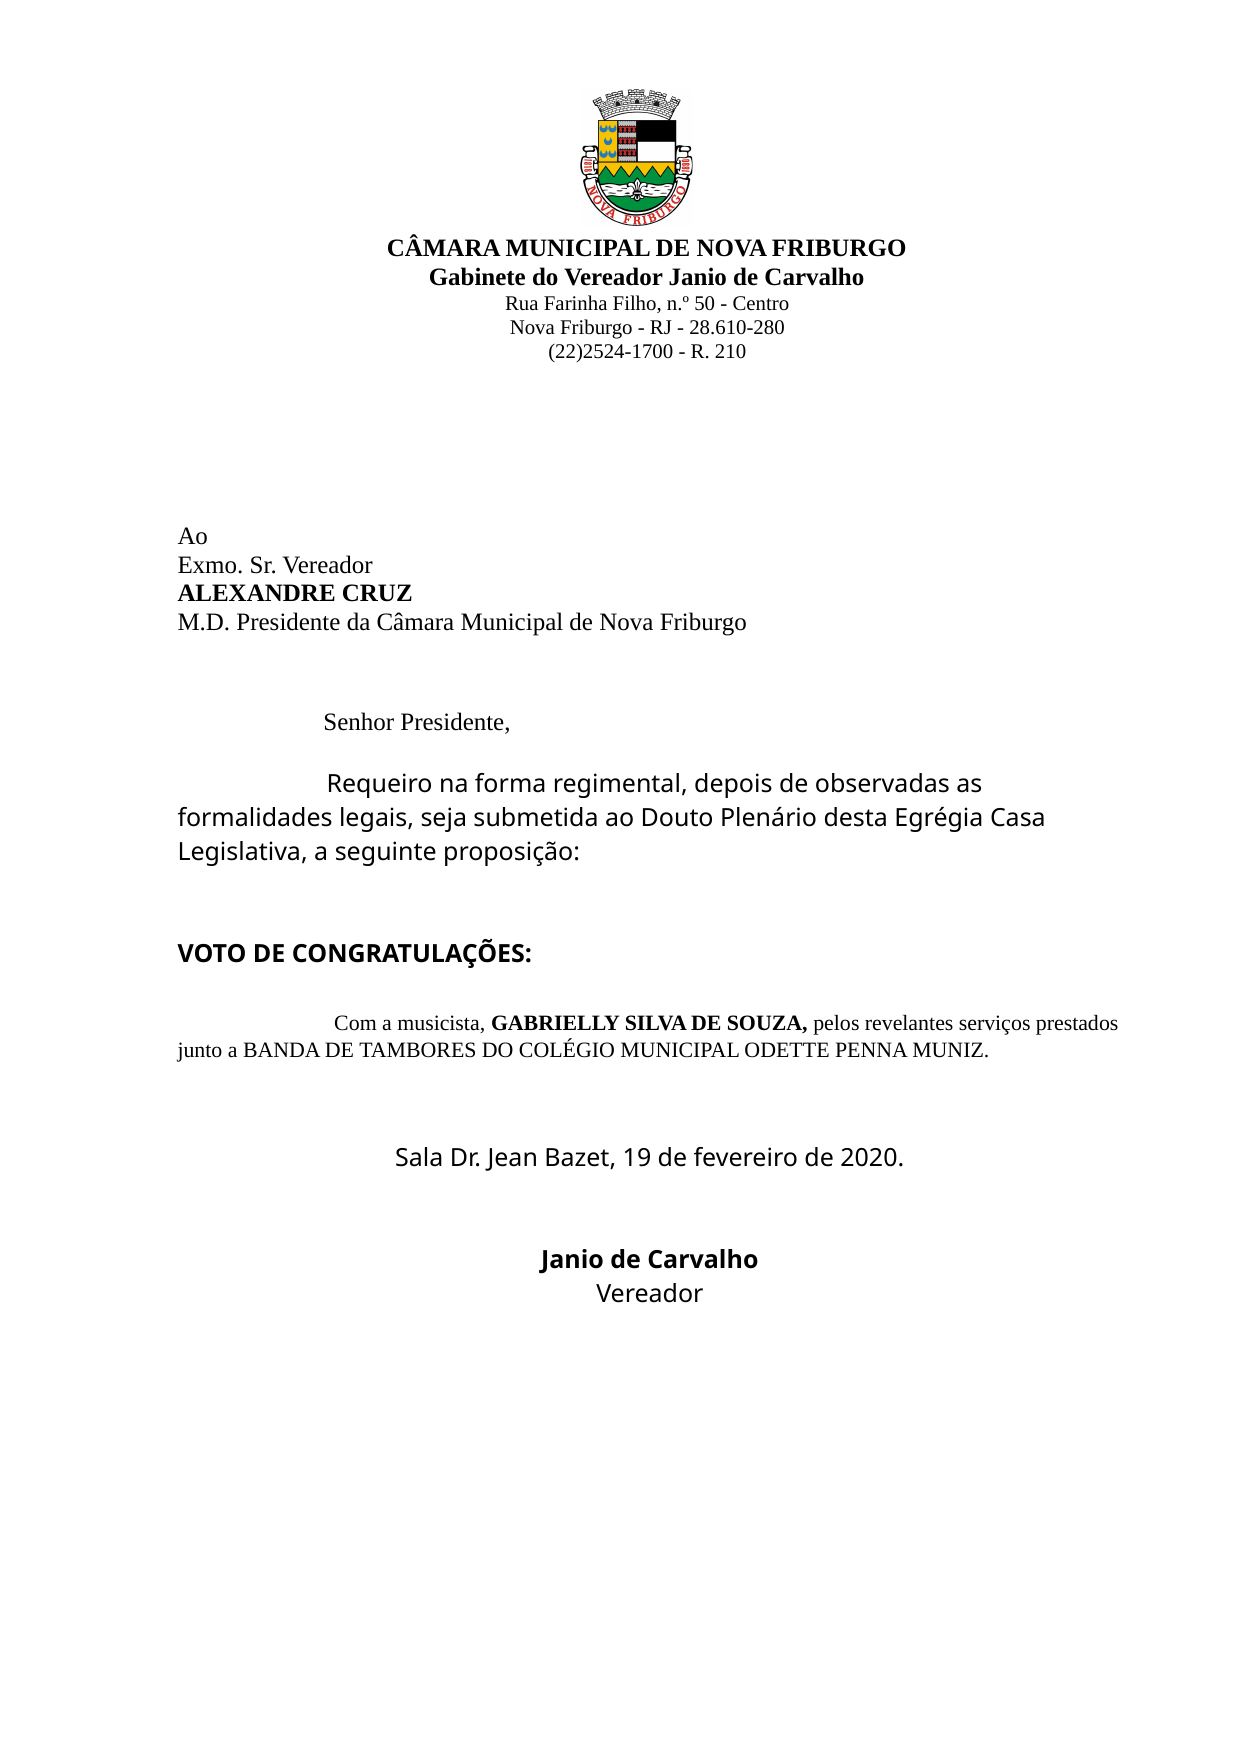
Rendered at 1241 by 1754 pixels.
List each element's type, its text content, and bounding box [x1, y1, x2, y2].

picture [580, 89, 693, 226]
text Ao [177, 521, 1122, 550]
text Senhor Presidente, [177, 703, 1122, 737]
text Janio de Carvalho [177, 1242, 1122, 1276]
text Rua Farinha Filho, n.º 50 - Centro [177, 291, 1122, 315]
text CÂMARA MUNICIPAL DE NOVA FRIBURGO [177, 233, 1122, 262]
text Gabinete do Vereador Janio de Carvalho [177, 262, 1122, 291]
text ALEXANDRE CRUZ [177, 578, 1122, 607]
text Exmo. Sr. Vereador [177, 550, 1122, 578]
text Requeiro na forma regimental, depois de observadas as formalidades legais, seja submetida ao Douto Plenário desta Egrégia Casa Legislativa, a seguinte proposição: [177, 765, 1122, 867]
text (22)2524-1700 - R. 210 [177, 339, 1122, 363]
text M.D. Presidente da Câmara Municipal de Nova Friburgo [177, 607, 1122, 636]
text Sala Dr. Jean Bazet, 19 de fevereiro de 2020. [177, 1140, 1122, 1174]
text VOTO DE CONGRATULAÇÕES: [177, 936, 1122, 970]
text Nova Friburgo - RJ - 28.610-280 [177, 315, 1122, 339]
text Com a musicista, GABRIELLY SILVA DE SOUZA, pelos revelantes serviços prestados junto a BANDA DE TAMBORES DO COLÉGIO MUNICIPAL ODETTE PENNA MUNIZ. [177, 1003, 1122, 1062]
text Vereador [177, 1276, 1122, 1310]
